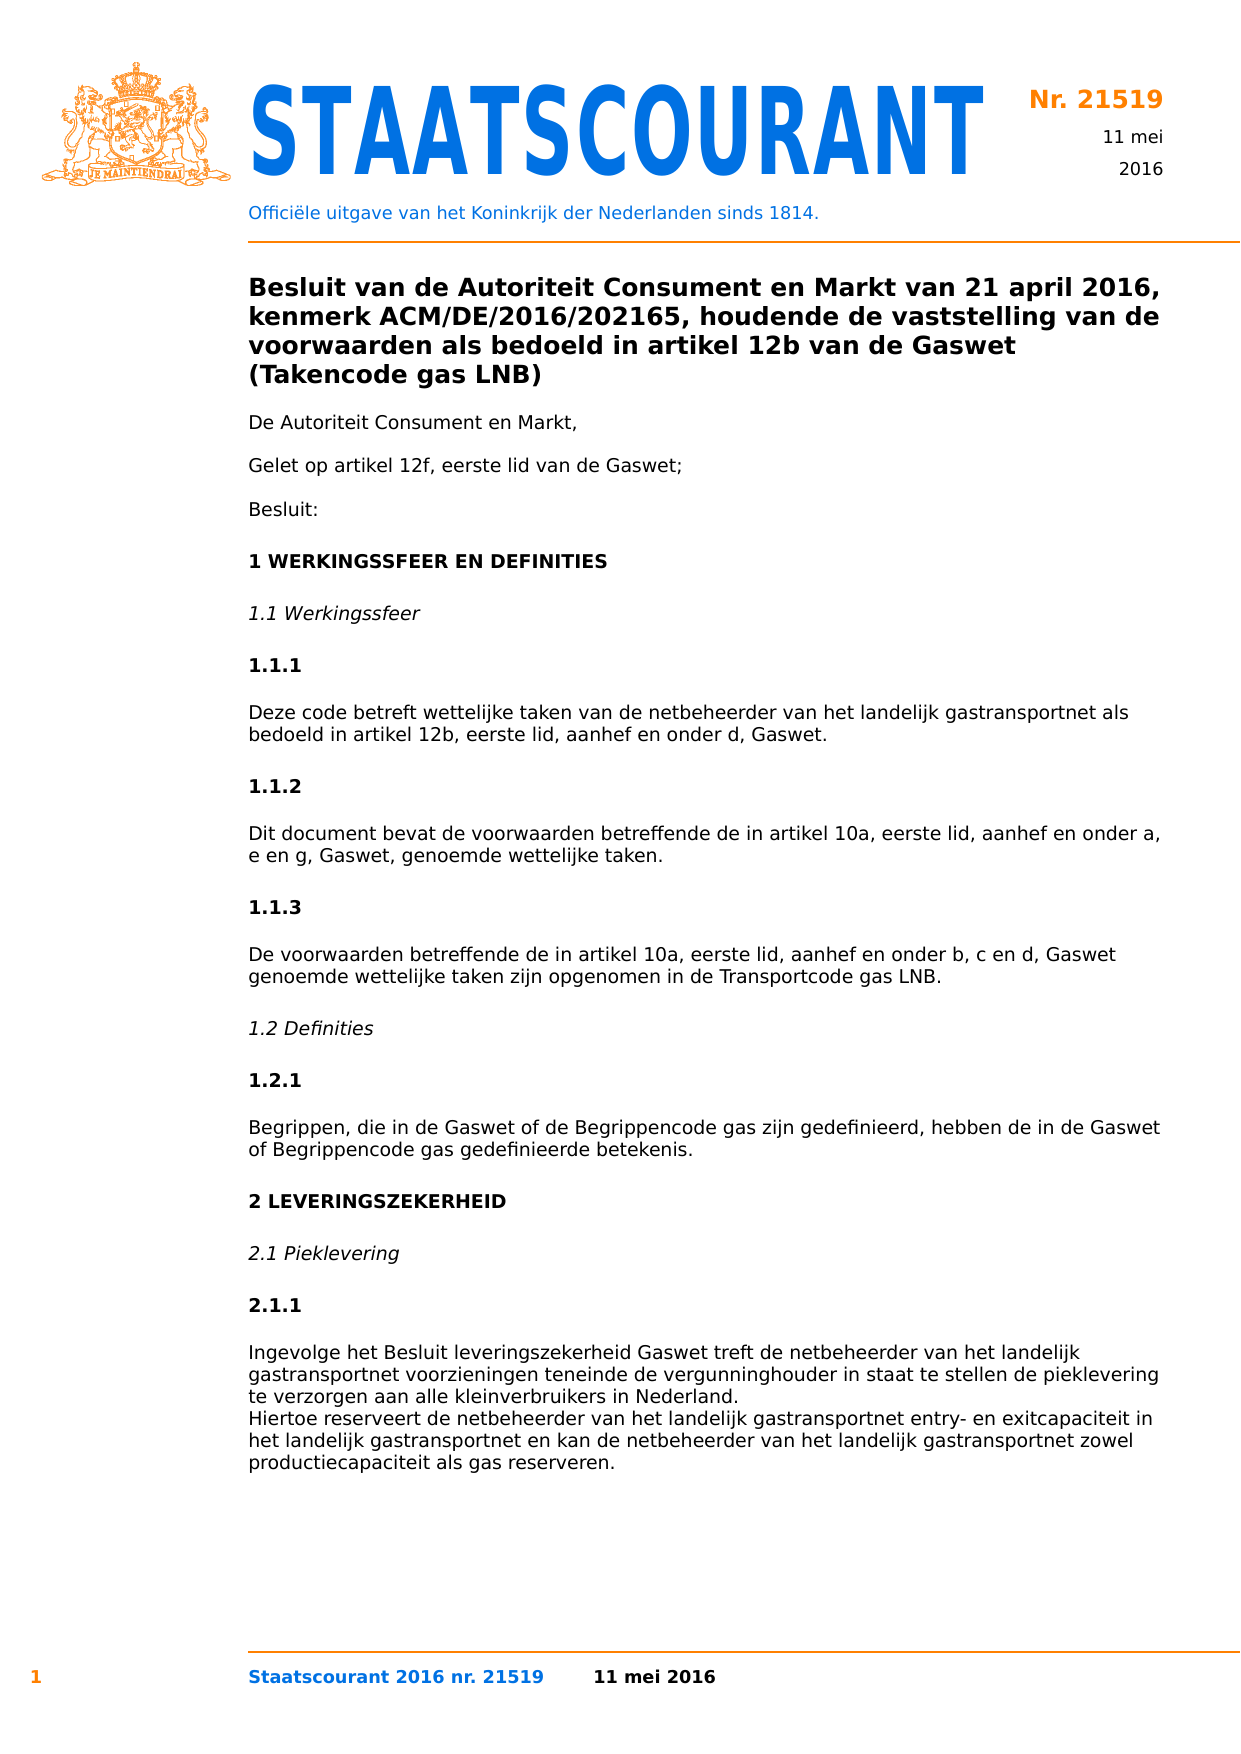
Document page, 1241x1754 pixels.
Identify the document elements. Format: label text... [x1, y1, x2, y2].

subtitle Besluit van de Autoriteit Consument en Markt van 21 april 2016, kenmerk ACM/DE/2016/202165, houdende de vaststelling van de voorwaarden als bedoeld in artikel 12b van de Gaswet (Takencode gas LNB) [248, 273, 1163, 390]
subtitle 1.1.3 [248, 897, 1163, 919]
text De Autoriteit Consument en Markt, [248, 412, 1163, 433]
subtitle 2 LEVERINGSZEKERHEID [248, 1191, 1163, 1213]
table_cell 11 mei [998, 121, 1240, 153]
text Besluit: [248, 499, 1163, 521]
table_header [25, 62, 248, 241]
text De voorwaarden betreffende de in artikel 10a, eerste lid, aanhef en onder b, c en d, Gaswet genoemde wettelijke taken zijn opgenomen in de Transportcode gas LNB. [248, 944, 1163, 988]
table_cell 2016 [998, 153, 1240, 203]
subtitle 1.2 Definities [248, 1018, 1163, 1040]
subtitle 1.1 Werkingssfeer [248, 603, 1163, 625]
text Hiertoe reserveert de netbeheerder van het landelijk gastransportnet entry- en exitcapaciteit in het landelijk gastransportnet en kan de netbeheerder van het landelijk gastransportnet zowel productiecapaciteit als gas reserveren. [248, 1408, 1163, 1474]
table_header STAATSCOURANT [248, 62, 998, 203]
text Gelet op artikel 12f, eerste lid van de Gaswet; [248, 455, 1163, 477]
table_header Nr. 21519 [998, 62, 1240, 121]
text Begrippen, die in de Gaswet of de Begrippencode gas zijn gedefinieerd, hebben de in de Gaswet of Begrippencode gas gedefinieerde betekenis. [248, 1117, 1163, 1161]
subtitle 2.1 Pieklevering [248, 1243, 1163, 1265]
text Dit document bevat de voorwaarden betreffende de in artikel 10a, eerste lid, aanhef en onder a, e en g, Gaswet, genoemde wettelijke taken. [248, 823, 1163, 867]
table_cell Officiële uitgave van het Koninkrijk der Nederlanden sinds 1814. [248, 203, 1240, 241]
text Deze code betreft wettelijke taken van de netbeheerder van het landelijk gastransportnet als bedoeld in artikel 12b, eerste lid, aanhef en onder d, Gaswet. [248, 702, 1163, 746]
subtitle 1.2.1 [248, 1070, 1163, 1092]
picture [41, 62, 231, 186]
subtitle 1.1.2 [248, 776, 1163, 798]
subtitle 1.1.1 [248, 655, 1163, 677]
text Ingevolge het Besluit leveringszekerheid Gaswet treft de netbeheerder van het landelijk gastransportnet voorzieningen teneinde de vergunninghouder in staat te stellen de pieklevering te verzorgen aan alle kleinverbruikers in Nederland. [248, 1342, 1163, 1408]
subtitle 2.1.1 [248, 1295, 1163, 1317]
subtitle 1 WERKINGSSFEER EN DEFINITIES [248, 551, 1163, 573]
